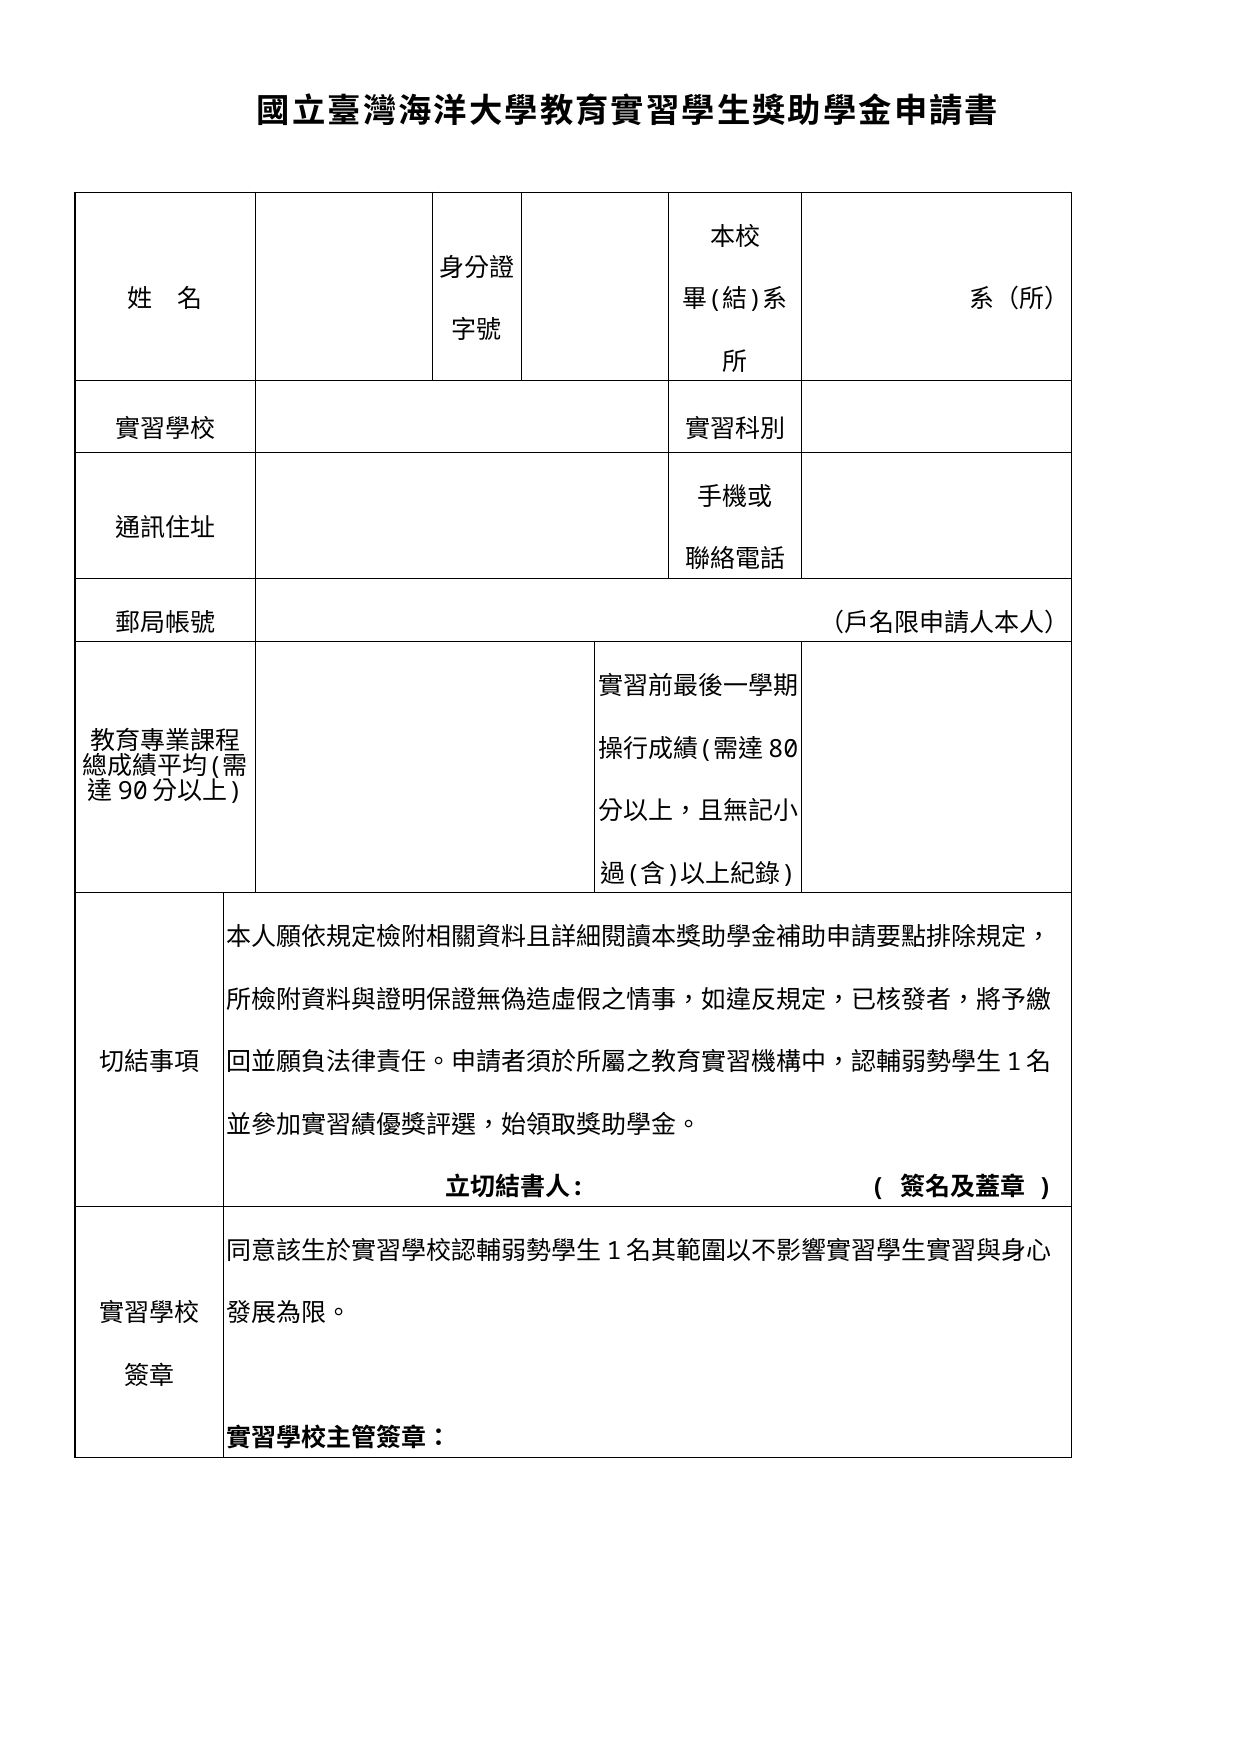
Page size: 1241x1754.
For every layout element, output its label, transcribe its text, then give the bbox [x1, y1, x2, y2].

table_cell 實習科別 [669, 381, 801, 452]
text 國立臺灣海洋大學教育實習學生獎助學金申請書 [75, 96, 1180, 129]
table_cell [802, 381, 1071, 452]
table_header 姓 名 [76, 193, 255, 380]
table_cell [256, 381, 668, 452]
table_cell 教育專業課程總成績平均(需達90分以上) [76, 642, 255, 892]
table_cell 實習學校 簽章 [76, 1207, 223, 1457]
table_cell 實習學校 [76, 381, 255, 452]
table_header [522, 193, 668, 380]
table_cell [256, 642, 594, 892]
table_header 本校 畢(結)系所 [669, 193, 801, 380]
table_cell 同意該生於實習學校認輔弱勢學生1名其範圍以不影響實習學生實習與身心發展為限。 實習學校主管簽章： [224, 1207, 1071, 1457]
table_cell 郵局帳號 [76, 579, 255, 641]
table_header [256, 193, 432, 380]
table_cell （戶名限申請人本人） [256, 579, 1071, 641]
table_header 系（所） [802, 193, 1071, 380]
table_cell 實習前最後一學期操行成績(需達80分以上，且無記小過(含)以上紀錄) [595, 642, 801, 892]
table_cell [802, 453, 1071, 578]
table_cell 通訊住址 [76, 453, 255, 578]
table_cell [802, 642, 1071, 892]
table_cell 切結事項 [76, 893, 223, 1206]
table_cell 手機或 聯絡電話 [669, 453, 801, 578]
table_cell 本人願依規定檢附相關資料且詳細閱讀本獎助學金補助申請要點排除規定，所檢附資料與證明保證無偽造虛假之情事，如違反規定，已核發者，將予繳回並願負法律責任。申請者須於所屬之教育實習機構中，認輔弱勢學生1名並參加實習績優獎評選，始領取獎助學金。 立切結書人: ( 簽名及蓋章 ) [224, 893, 1071, 1206]
table_header 身分證字號 [433, 193, 521, 380]
table_cell [256, 453, 668, 578]
